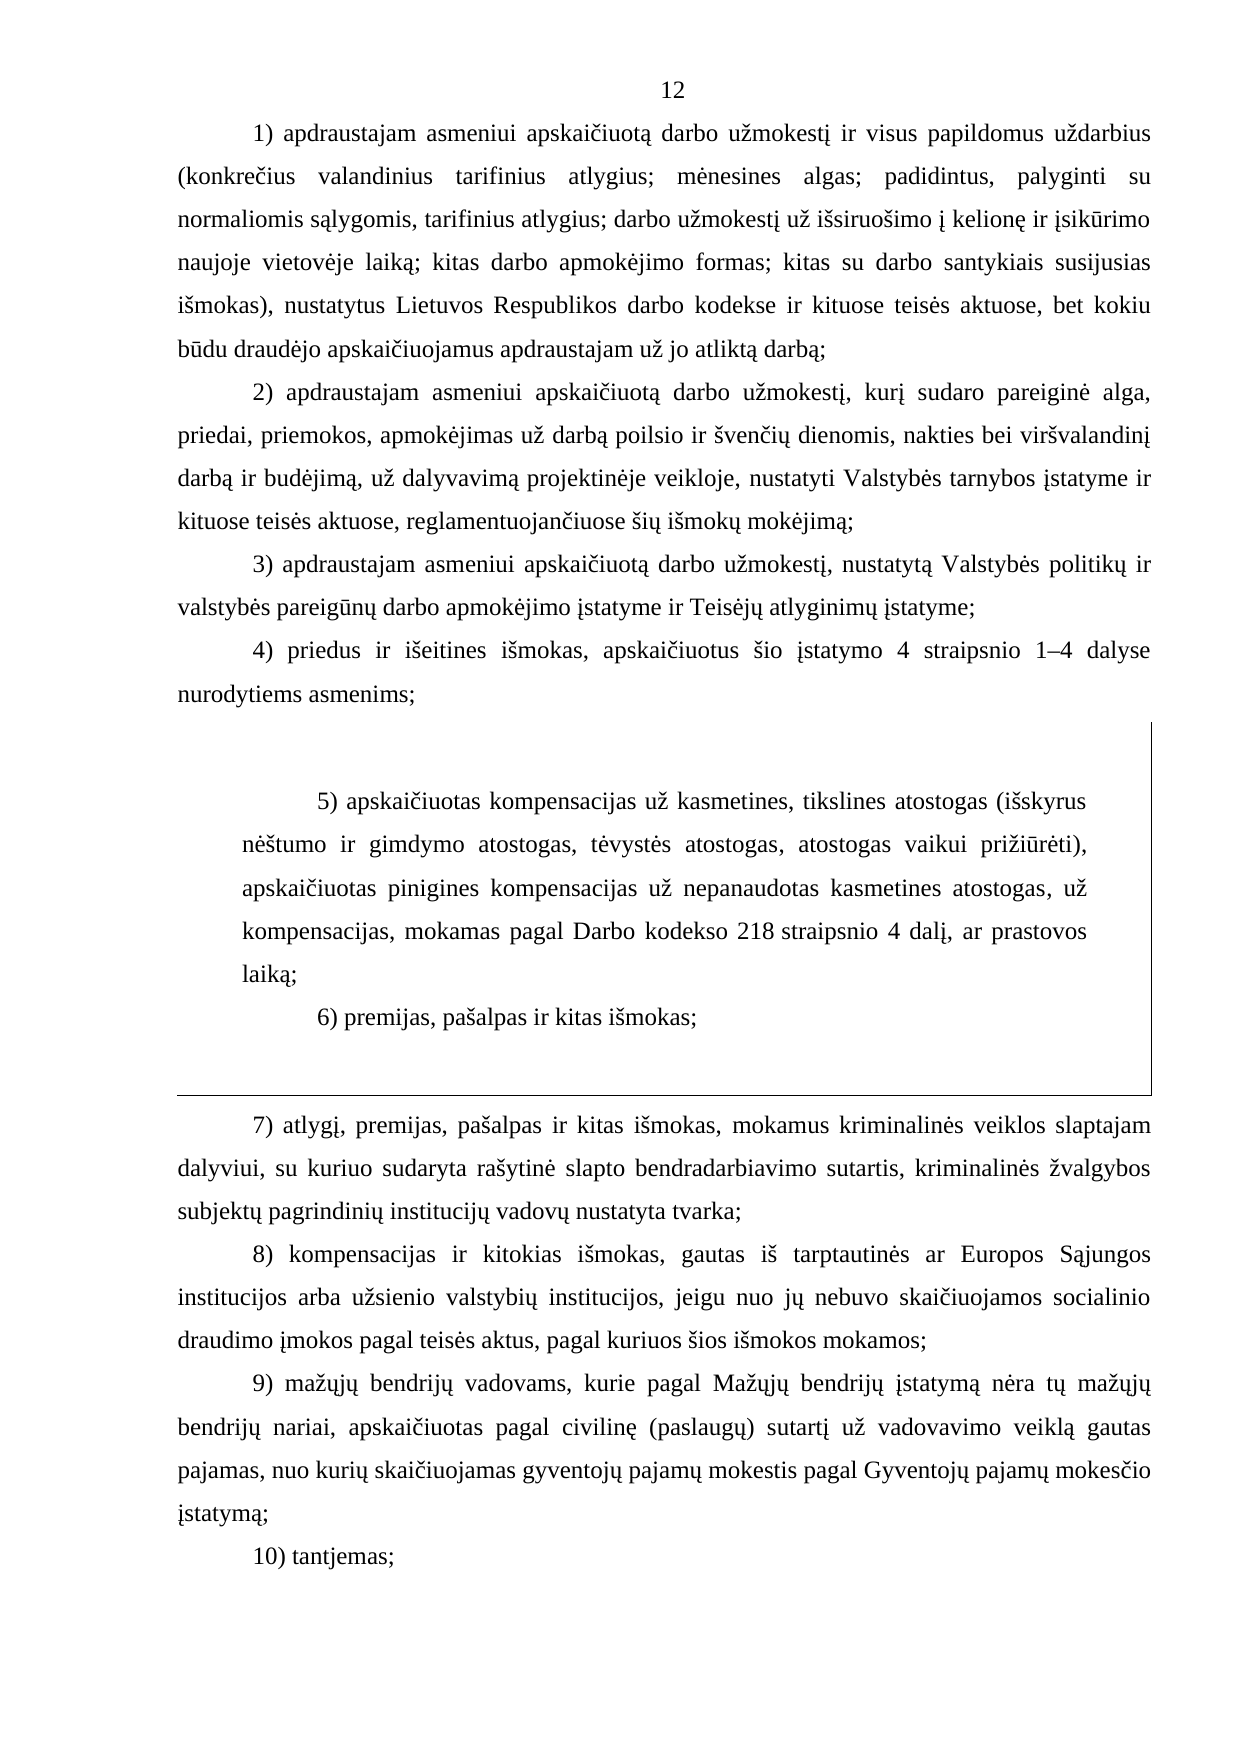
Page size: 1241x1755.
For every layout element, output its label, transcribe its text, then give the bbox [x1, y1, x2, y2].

text 2) apdraustajam asmeniui apskaičiuotą darbo užmokestį, kurį sudaro pareiginė alga, priedai, priemokos, apmokėjimas už darbą poilsio ir švenčių dienomis, nakties bei viršvalandinį darbą ir budėjimą, už dalyvavimą projektinėje veikloje, nustatyti Valstybės tarnybos įstatyme ir kituose teisės aktuose, reglamentuojančiuose šių išmokų mokėjimą; [177, 377, 1152, 535]
text 10) tantjemas; [177, 1541, 1152, 1570]
text 7) atlygį, premijas, pašalpas ir kitas išmokas, mokamus kriminalinės veiklos slaptajam dalyviui, su kuriuo sudaryta rašytinė slapto bendradarbiavimo sutartis, kriminalinės žvalgybos subjektų pagrindinių institucijų vadovų nustatyta tvarka; [177, 1110, 1152, 1225]
text 8) kompensacijas ir kitokias išmokas, gautas iš tarptautinės ar Europos Sąjungos institucijos arba užsienio valstybių institucijos, jeigu nuo jų nebuvo skaičiuojamos socialinio draudimo įmokos pagal teisės aktus, pagal kuriuos šios išmokos mokamos; [177, 1239, 1152, 1354]
text 1) apdraustajam asmeniui apskaičiuotą darbo užmokestį ir visus papildomus uždarbius (konkrečius valandinius tarifinius atlygius; mėnesines algas; padidintus, palyginti su normaliomis sąlygomis, tarifinius atlygius; darbo užmokestį už išsiruošimo į kelionę ir įsikūrimo naujoje vietovėje laiką; kitas darbo apmokėjimo formas; kitas su darbo santykiais susijusias išmokas), nustatytus Lietuvos Respublikos darbo kodekse ir kituose teisės aktuose, bet kokiu būdu draudėjo apskaičiuojamus apdraustajam už jo atliktą darbą; [177, 118, 1152, 362]
text 3) apdraustajam asmeniui apskaičiuotą darbo užmokestį, nustatytą Valstybės politikų ir valstybės pareigūnų darbo apmokėjimo įstatyme ir Teisėjų atlyginimų įstatyme; [177, 549, 1152, 621]
text 9) mažųjų bendrijų vadovams, kurie pagal Mažųjų bendrijų įstatymą nėra tų mažųjų bendrijų nariai, apskaičiuotas pagal civilinę (paslaugų) sutartį už vadovavimo veiklą gautas pajamas, nuo kurių skaičiuojamas gyventojų pajamų mokestis pagal Gyventojų pajamų mokesčio įstatymą; [177, 1368, 1152, 1527]
text 4) priedus ir išeitines išmokas, apskaičiuotus šio įstatymo 4 straipsnio 1–4 dalyse nurodytiems asmenims; [177, 636, 1152, 707]
text 5) apskaičiuotas kompensacijas už kasmetines, tikslines atostogas (išskyrus nėštumo ir gimdymo atostogas, tėvystės atostogas, atostogas vaikui prižiūrėti), apskaičiuotas pinigines kompensacijas už nepanaudotas kasmetines atostogas, už kompensacijas, mokamas pagal Darbo kodekso 218 straipsnio 4 dalį, ar prastovos laiką; [177, 722, 1151, 937]
text 6) premijas, pašalpas ir kitas išmokas; [177, 937, 1152, 1095]
